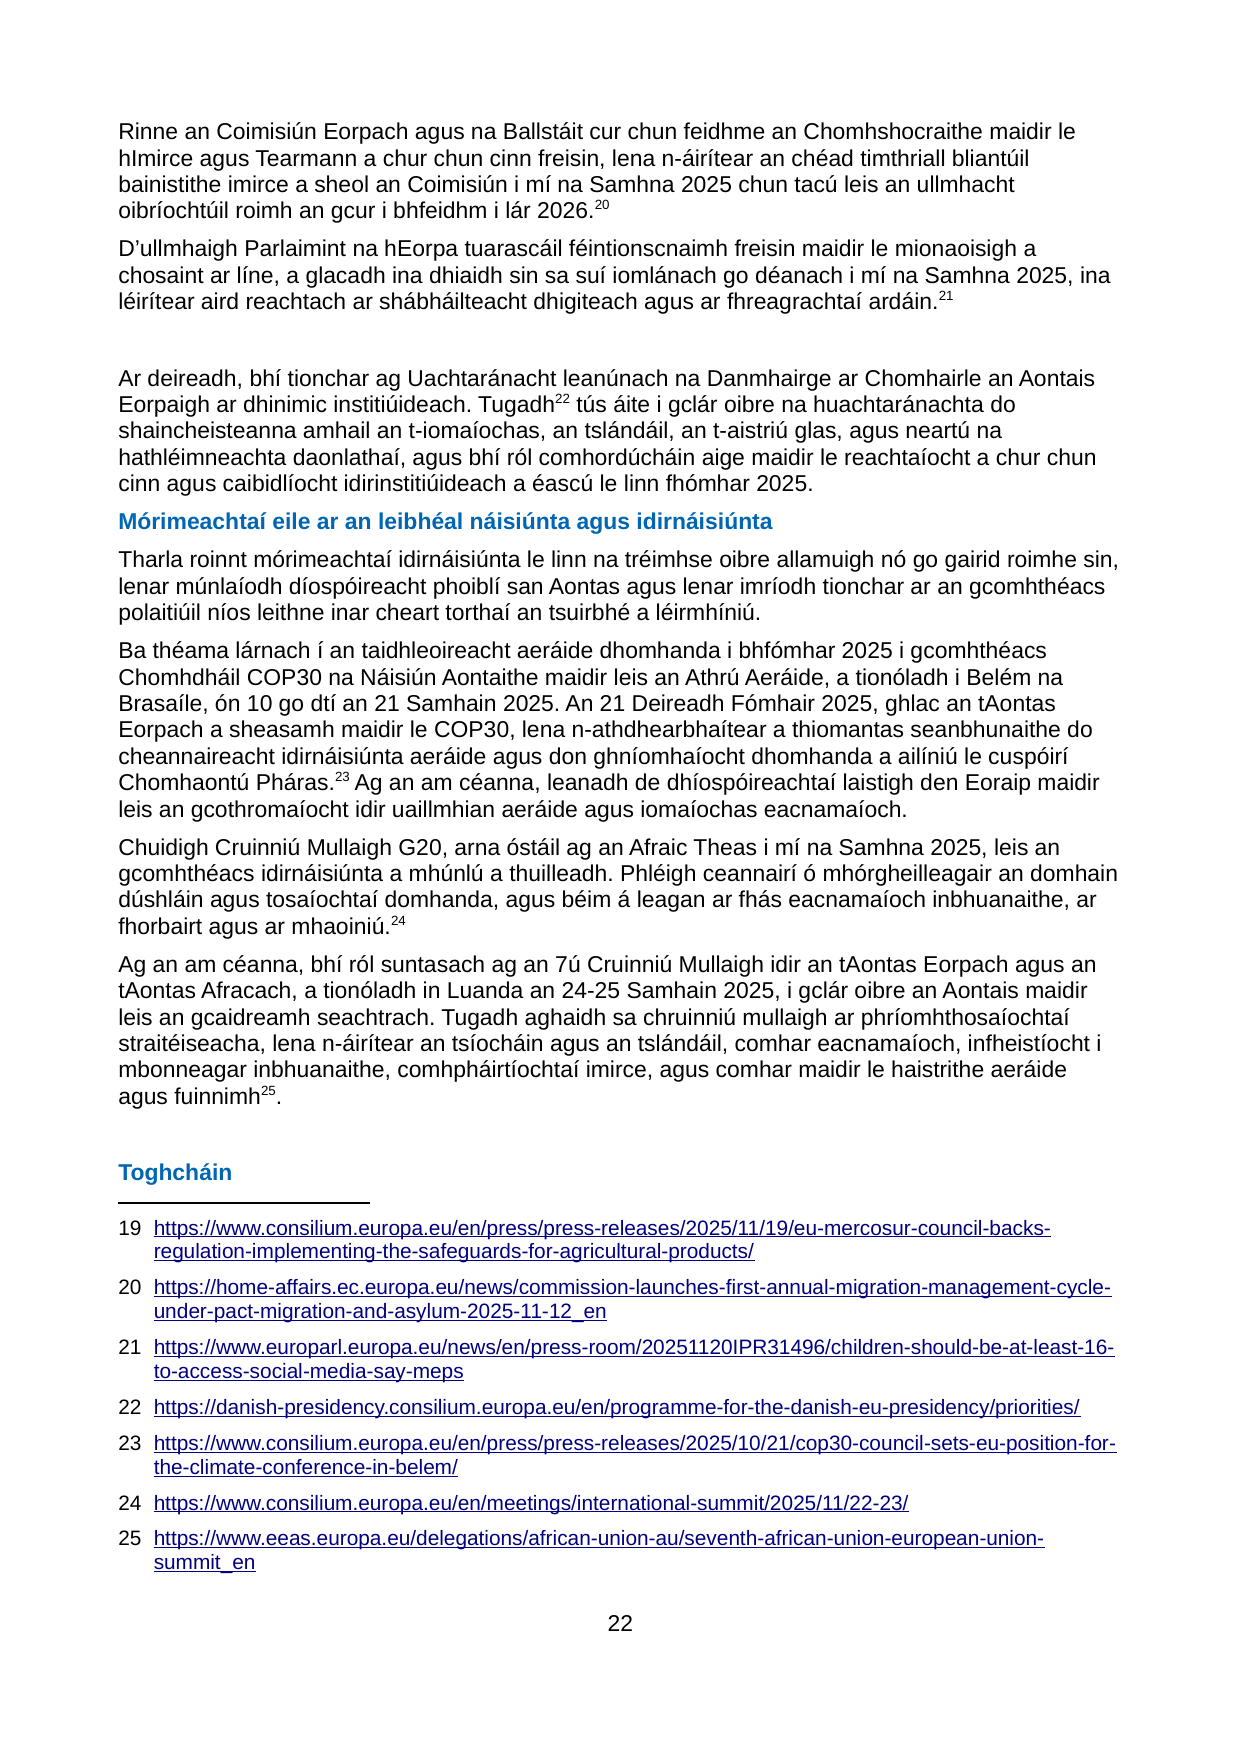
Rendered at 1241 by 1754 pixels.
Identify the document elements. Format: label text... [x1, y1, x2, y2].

text Ar deireadh, bhí tionchar ag Uachtaránacht leanúnach na Danmhairge ar Chomhairle an Aontais Eorpaigh ar dhinimic institiúideach. Tugadh tús áite i gclár oibre na huachtaránachta do shaincheisteanna amhail an t-iomaíochas, an tslándáil, an t-aistriú glas, agus neartú na hathléimneachta daonlathaí, agus bhí ról comhordúcháin aige maidir le reachtaíocht a chur chun cinn agus caibidlíocht idirinstitiúideach a éascú le linn fhómhar 2025. [118, 364, 1122, 496]
text https://www.consilium.europa.eu/en/press/press-releases/2025/10/21/cop30-council-sets-eu-position-for-the-climate-conference-in-belem/ [118, 1431, 1122, 1478]
text Ba théama lárnach í an taidhleoireacht aeráide dhomhanda i bhfómhar 2025 i gcomhthéacs Chomhdháil COP30 na Náisiún Aontaithe maidir leis an Athrú Aeráide, a tionóladh i Belém na Brasaíle, ón 10 go dtí an 21 Samhain 2025. An 21 Deireadh Fómhair 2025, ghlac an tAontas Eorpach a sheasamh maidir le COP30, lena n-athdhearbhaítear a thiomantas seanbhunaithe do cheannaireacht idirnáisiúnta aeráide agus don ghníomhaíocht dhomhanda a ailíniú le cuspóirí Chomhaontú Pháras. Ag an am céanna, leanadh de dhíospóireachtaí laistigh den Eoraip maidir leis an gcothromaíocht idir uaillmhian aeráide agus iomaíochas eacnamaíoch. [118, 637, 1122, 822]
text Chuidigh Cruinniú Mullaigh G20, arna óstáil ag an Afraic Theas i mí na Samhna 2025, leis an gcomhthéacs idirnáisiúnta a mhúnlú a thuilleadh. Phléigh ceannairí ó mhórgheilleagair an domhain dúshláin agus tosaíochtaí domhanda, agus béim á leagan ar fhás eacnamaíoch inbhuanaithe, ar fhorbairt agus ar mhaoiniú. [118, 834, 1122, 939]
text https://www.eeas.europa.eu/delegations/african-union-au/seventh-african-union-european-union-summit_en [118, 1526, 1122, 1574]
text Toghcháin [118, 1159, 1122, 1186]
text Ag an am céanna, bhí ról suntasach ag an 7ú Cruinniú Mullaigh idir an tAontas Eorpach agus an tAontas Afracach, a tionóladh in Luanda an 24-25 Samhain 2025, i gclár oibre an Aontais maidir leis an gcaidreamh seachtrach. Tugadh aghaidh sa chruinniú mullaigh ar phríomhthosaíochtaí straitéiseacha, lena n-áirítear an tsíocháin agus an tslándáil, comhar eacnamaíoch, infheistíocht i mbonneagar inbhuanaithe, comhpháirtíochtaí imirce, agus comhar maidir le haistrithe aeráide agus fuinnimh. [118, 951, 1122, 1109]
text Mórimeachtaí eile ar an leibhéal náisiúnta agus idirnáisiúnta [118, 508, 1122, 534]
text D’ullmhaigh Parlaimint na hEorpa tuarascáil féintionscnaimh freisin maidir le mionaoisigh a chosaint ar líne, a glacadh ina dhiaidh sin sa suí iomlánach go déanach i mí na Samhna 2025, ina léirítear aird reachtach ar shábháilteacht dhigiteach agus ar fhreagrachtaí ardáin. [118, 235, 1122, 314]
text https://home-affairs.ec.europa.eu/news/commission-launches-first-annual-migration-management-cycle-under-pact-migration-and-asylum-2025-11-12_en [118, 1275, 1122, 1323]
text https://www.europarl.europa.eu/news/en/press-room/20251120IPR31496/children-should-be-at-least-16-to-access-social-media-say-meps [118, 1335, 1122, 1383]
text https://www.consilium.europa.eu/en/meetings/international-summit/2025/11/22-23/ [118, 1490, 1122, 1514]
text Rinne an Coimisiún Eorpach agus na Ballstáit cur chun feidhme an Chomhshocraithe maidir le hImirce agus Tearmann a chur chun cinn freisin, lena n-áirítear an chéad timthriall bliantúil bainistithe imirce a sheol an Coimisiún i mí na Samhna 2025 chun tacú leis an ullmhacht oibríochtúil roimh an gcur i bhfeidhm i lár 2026. [118, 118, 1122, 223]
text https://www.consilium.europa.eu/en/press/press-releases/2025/11/19/eu-mercosur-council-backs-regulation-implementing-the-safeguards-for-agricultural-products/ [118, 1215, 1122, 1263]
text https://danish-presidency.consilium.europa.eu/en/programme-for-the-danish-eu-presidency/priorities/ [118, 1395, 1122, 1419]
text Tharla roinnt mórimeachtaí idirnáisiúnta le linn na tréimhse oibre allamuigh nó go gairid roimhe sin, lenar múnlaíodh díospóireacht phoiblí san Aontas agus lenar imríodh tionchar ar an gcomhthéacs polaitiúil níos leithne inar cheart torthaí an tsuirbhé a léirmhíniú. [118, 546, 1122, 626]
